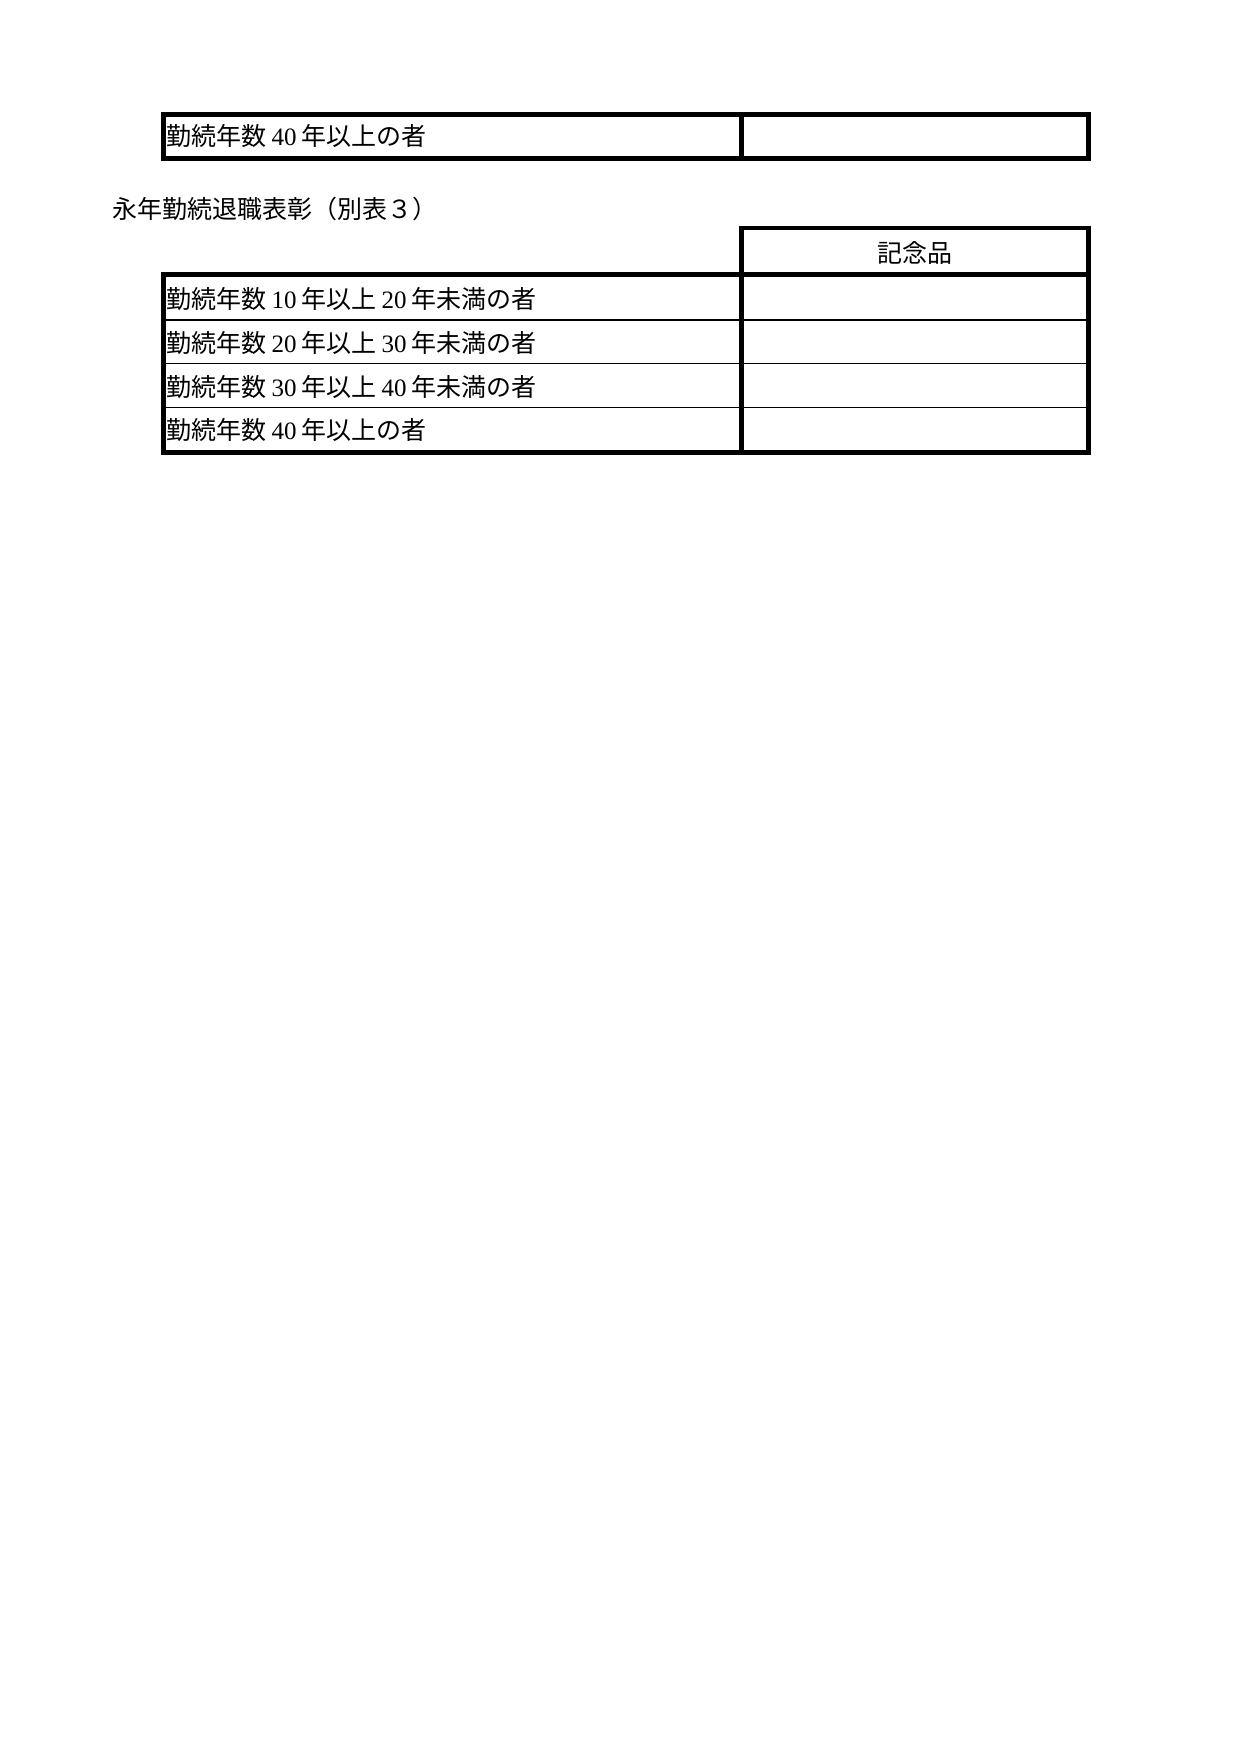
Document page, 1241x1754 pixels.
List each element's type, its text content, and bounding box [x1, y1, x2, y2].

table_cell [744, 364, 1086, 406]
table_cell 勤続年数20年以上30年未満の者 [166, 321, 739, 363]
table_cell 勤続年数30年以上40年未満の者 [166, 364, 739, 406]
table_cell [744, 117, 1086, 156]
table_cell 勤続年数10年以上20年未満の者 [166, 277, 739, 319]
table_cell 勤続年数40年以上の者 [166, 408, 739, 450]
table_header 記念品 [744, 230, 1086, 272]
table_cell [744, 321, 1086, 363]
table_cell 勤続年数40年以上の者 [166, 117, 739, 156]
table_cell [744, 408, 1086, 450]
table_header [164, 226, 739, 272]
text 永年勤続退職表彰（別表３） [112, 189, 1140, 226]
table_cell [744, 277, 1086, 319]
